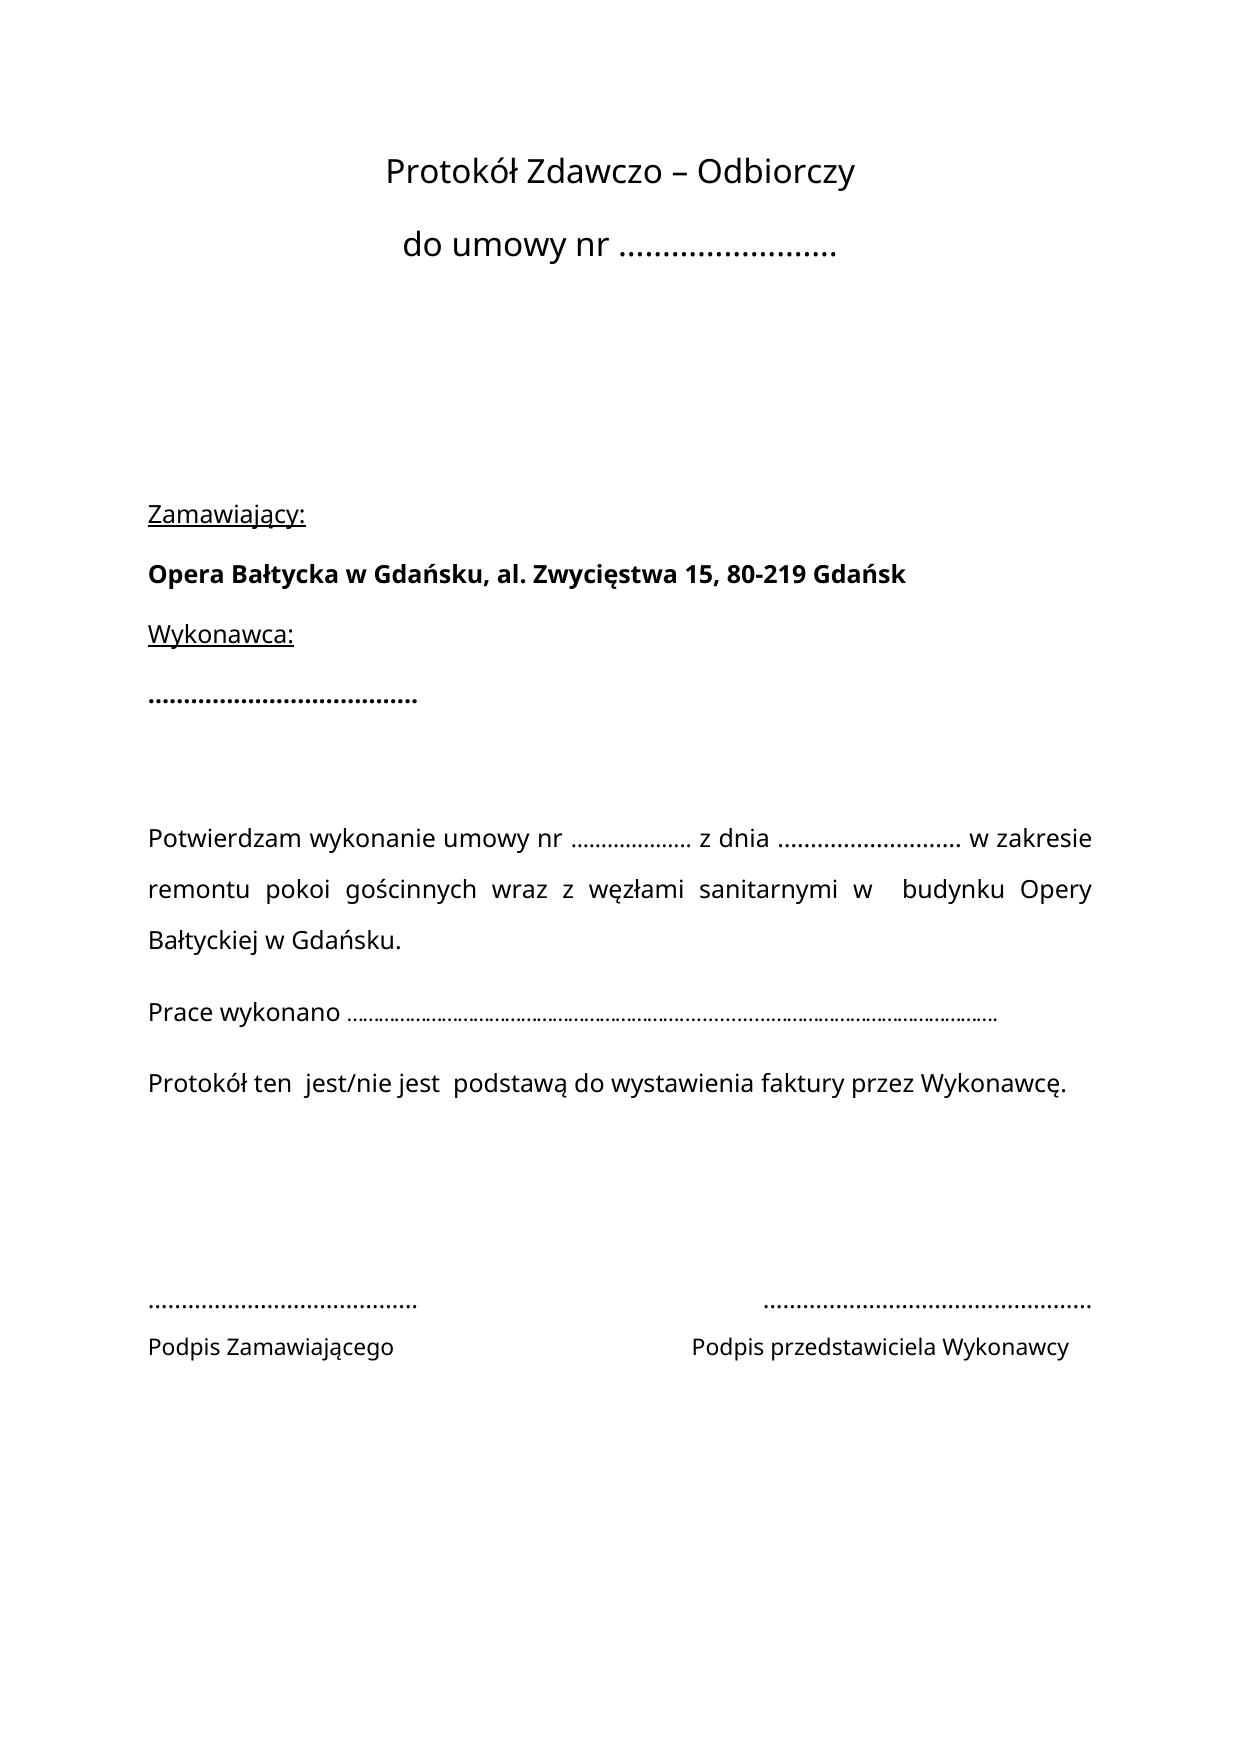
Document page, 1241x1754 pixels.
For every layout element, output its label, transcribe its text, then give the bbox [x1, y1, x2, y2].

text Opera Bałtycka w Gdańsku, al. Zwycięstwa 15, 80-219 Gdańsk [148, 556, 1093, 591]
text Zamawiający: [148, 496, 1093, 531]
text Wykonawca: [148, 616, 1093, 651]
text do umowy nr ……………………. [148, 221, 1093, 266]
text Potwierdzam wykonanie umowy nr ……………….. z dnia ………………………. w zakresie remontu pokoi gościnnych wraz z węzłami sanitarnymi w budynku Opery Bałtyckiej w Gdańsku. [148, 820, 1093, 956]
text Protokół ten jest/nie jest podstawą do wystawienia faktury przez Wykonawcę. [148, 1066, 1093, 1100]
text …..……………………………… ………..………………………………… Podpis Zamawiającego Podpis przedstawiciela Wykonawcy [148, 1282, 1093, 1363]
text Prace wykonano ………………………………………………………................……………………………………. [148, 994, 1093, 1028]
text Protokół Zdawczo – Odbiorczy [148, 148, 1093, 193]
text ……………………………….. [148, 676, 1093, 711]
